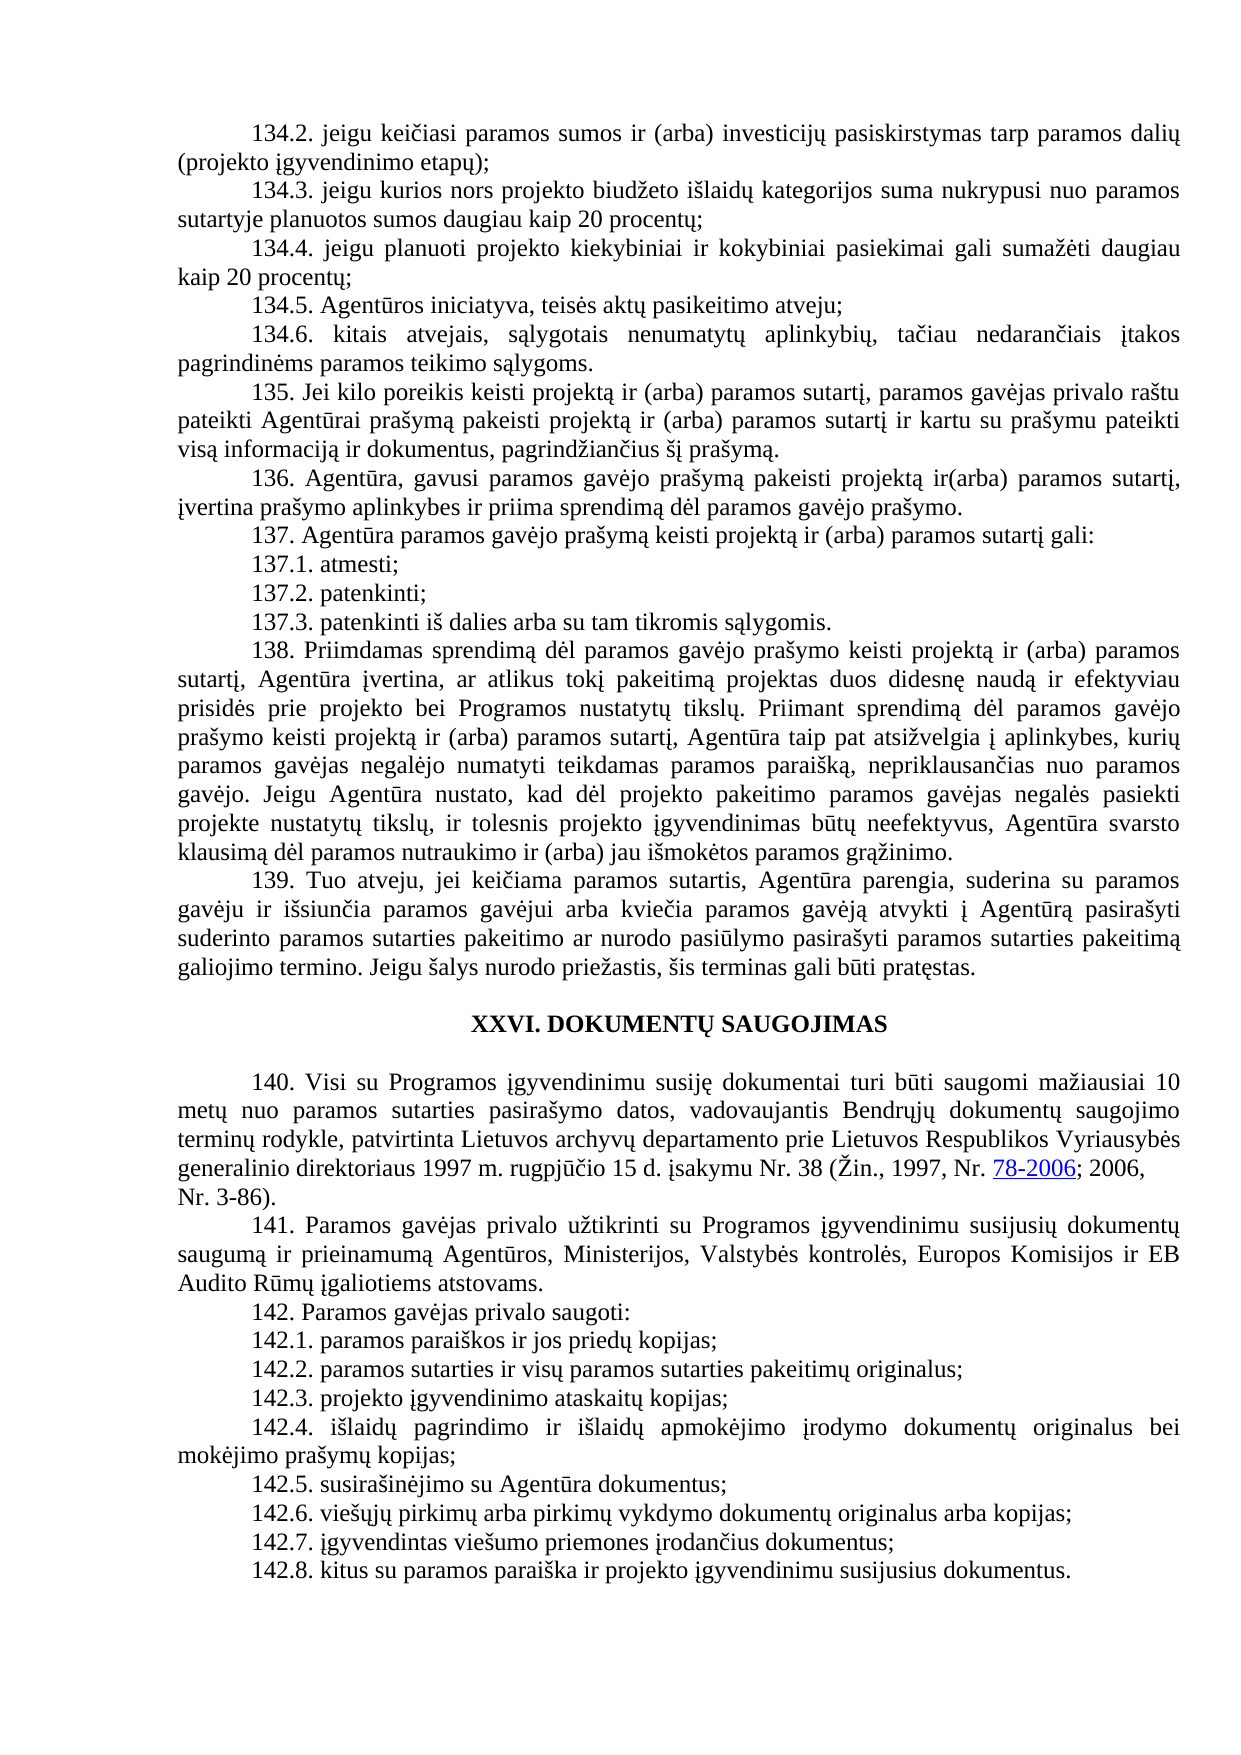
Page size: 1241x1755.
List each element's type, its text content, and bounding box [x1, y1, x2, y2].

text 142.5. susirašinėjimo su Agentūra dokumentus; [177, 1469, 1181, 1498]
text 135. Jei kilo poreikis keisti projektą ir (arba) paramos sutartį, paramos gavėjas privalo raštu pateikti Agentūrai prašymą pakeisti projektą ir (arba) paramos sutartį ir kartu su prašymu pateikti visą informaciją ir dokumentus, pagrindžiančius šį prašymą. [177, 377, 1181, 463]
text 136. Agentūra, gavusi paramos gavėjo prašymą pakeisti projektą ir(arba) paramos sutartį, įvertina prašymo aplinkybes ir priima sprendimą dėl paramos gavėjo prašymo. [177, 463, 1181, 521]
text XXVI. DOKUMENTŲ SAUGOJIMAS [177, 1009, 1181, 1038]
text 137.2. patenkinti; [177, 578, 1181, 607]
text 140. Visi su Programos įgyvendinimu susiję dokumentai turi būti saugomi mažiausiai 10 metų nuo paramos sutarties pasirašymo datos, vadovaujantis Bendrųjų dokumentų saugojimo terminų rodykle, patvirtinta Lietuvos archyvų departamento prie Lietuvos Respublikos Vyriausybės generalinio direktoriaus 1997 m. rugpjūčio 15 d. įsakymu Nr. 38 (Žin., 1997, Nr. 78-2006; 2006, [177, 1067, 1181, 1182]
text 142.8. kitus su paramos paraiška ir projekto įgyvendinimu susijusius dokumentus. [177, 1556, 1181, 1584]
text 134.6. kitais atvejais, sąlygotais nenumatytų aplinkybių, tačiau nedarančiais įtakos pagrindinėms paramos teikimo sąlygoms. [177, 319, 1181, 377]
text 137.3. patenkinti iš dalies arba su tam tikromis sąlygomis. [177, 607, 1181, 636]
text 142.1. paramos paraiškos ir jos priedų kopijas; [177, 1326, 1181, 1354]
text 142.4. išlaidų pagrindimo ir išlaidų apmokėjimo įrodymo dokumentų originalus bei mokėjimo prašymų kopijas; [177, 1412, 1181, 1469]
text 141. Paramos gavėjas privalo užtikrinti su Programos įgyvendinimu susijusių dokumentų saugumą ir prieinamumą Agentūros, Ministerijos, Valstybės kontrolės, Europos Komisijos ir EB Audito Rūmų įgaliotiems atstovams. [177, 1211, 1181, 1297]
text 134.4. jeigu planuoti projekto kiekybiniai ir kokybiniai pasiekimai gali sumažėti daugiau kaip 20 procentų; [177, 233, 1181, 291]
text Nr. 3-86). [177, 1182, 1181, 1211]
text 142.6. viešųjų pirkimų arba pirkimų vykdymo dokumentų originalus arba kopijas; [177, 1498, 1181, 1527]
text 142.7. įgyvendintas viešumo priemones įrodančius dokumentus; [177, 1527, 1181, 1556]
text 142. Paramos gavėjas privalo saugoti: [177, 1297, 1181, 1326]
text 137. Agentūra paramos gavėjo prašymą keisti projektą ir (arba) paramos sutartį gali: [177, 521, 1181, 549]
text 142.3. projekto įgyvendinimo ataskaitų kopijas; [177, 1383, 1181, 1412]
text 134.3. jeigu kurios nors projekto biudžeto išlaidų kategorijos suma nukrypusi nuo paramos sutartyje planuotos sumos daugiau kaip 20 procentų; [177, 176, 1181, 233]
text 134.2. jeigu keičiasi paramos sumos ir (arba) investicijų pasiskirstymas tarp paramos dalių (projekto įgyvendinimo etapų); [177, 118, 1181, 176]
text 134.5. Agentūros iniciatyva, teisės aktų pasikeitimo atveju; [177, 291, 1181, 319]
text 137.1. atmesti; [177, 549, 1181, 578]
text 142.2. paramos sutarties ir visų paramos sutarties pakeitimų originalus; [177, 1354, 1181, 1383]
text 138. Priimdamas sprendimą dėl paramos gavėjo prašymo keisti projektą ir (arba) paramos sutartį, Agentūra įvertina, ar atlikus tokį pakeitimą projektas duos didesnę naudą ir efektyviau prisidės prie projekto bei Programos nustatytų tikslų. Priimant sprendimą dėl paramos gavėjo prašymo keisti projektą ir (arba) paramos sutartį, Agentūra taip pat atsižvelgia į aplinkybes, kurių paramos gavėjas negalėjo numatyti teikdamas paramos paraišką, nepriklausančias nuo paramos gavėjo. Jeigu Agentūra nustato, kad dėl projekto pakeitimo paramos gavėjas negalės pasiekti projekte nustatytų tikslų, ir tolesnis projekto įgyvendinimas būtų neefektyvus, Agentūra svarsto klausimą dėl paramos nutraukimo ir (arba) jau išmokėtos paramos grąžinimo. [177, 636, 1181, 866]
text 139. Tuo atveju, jei keičiama paramos sutartis, Agentūra parengia, suderina su paramos gavėju ir išsiunčia paramos gavėjui arba kviečia paramos gavėją atvykti į Agentūrą pasirašyti suderinto paramos sutarties pakeitimo ar nurodo pasiūlymo pasirašyti paramos sutarties pakeitimą galiojimo termino. Jeigu šalys nurodo priežastis, šis terminas gali būti pratęstas. [177, 866, 1181, 981]
